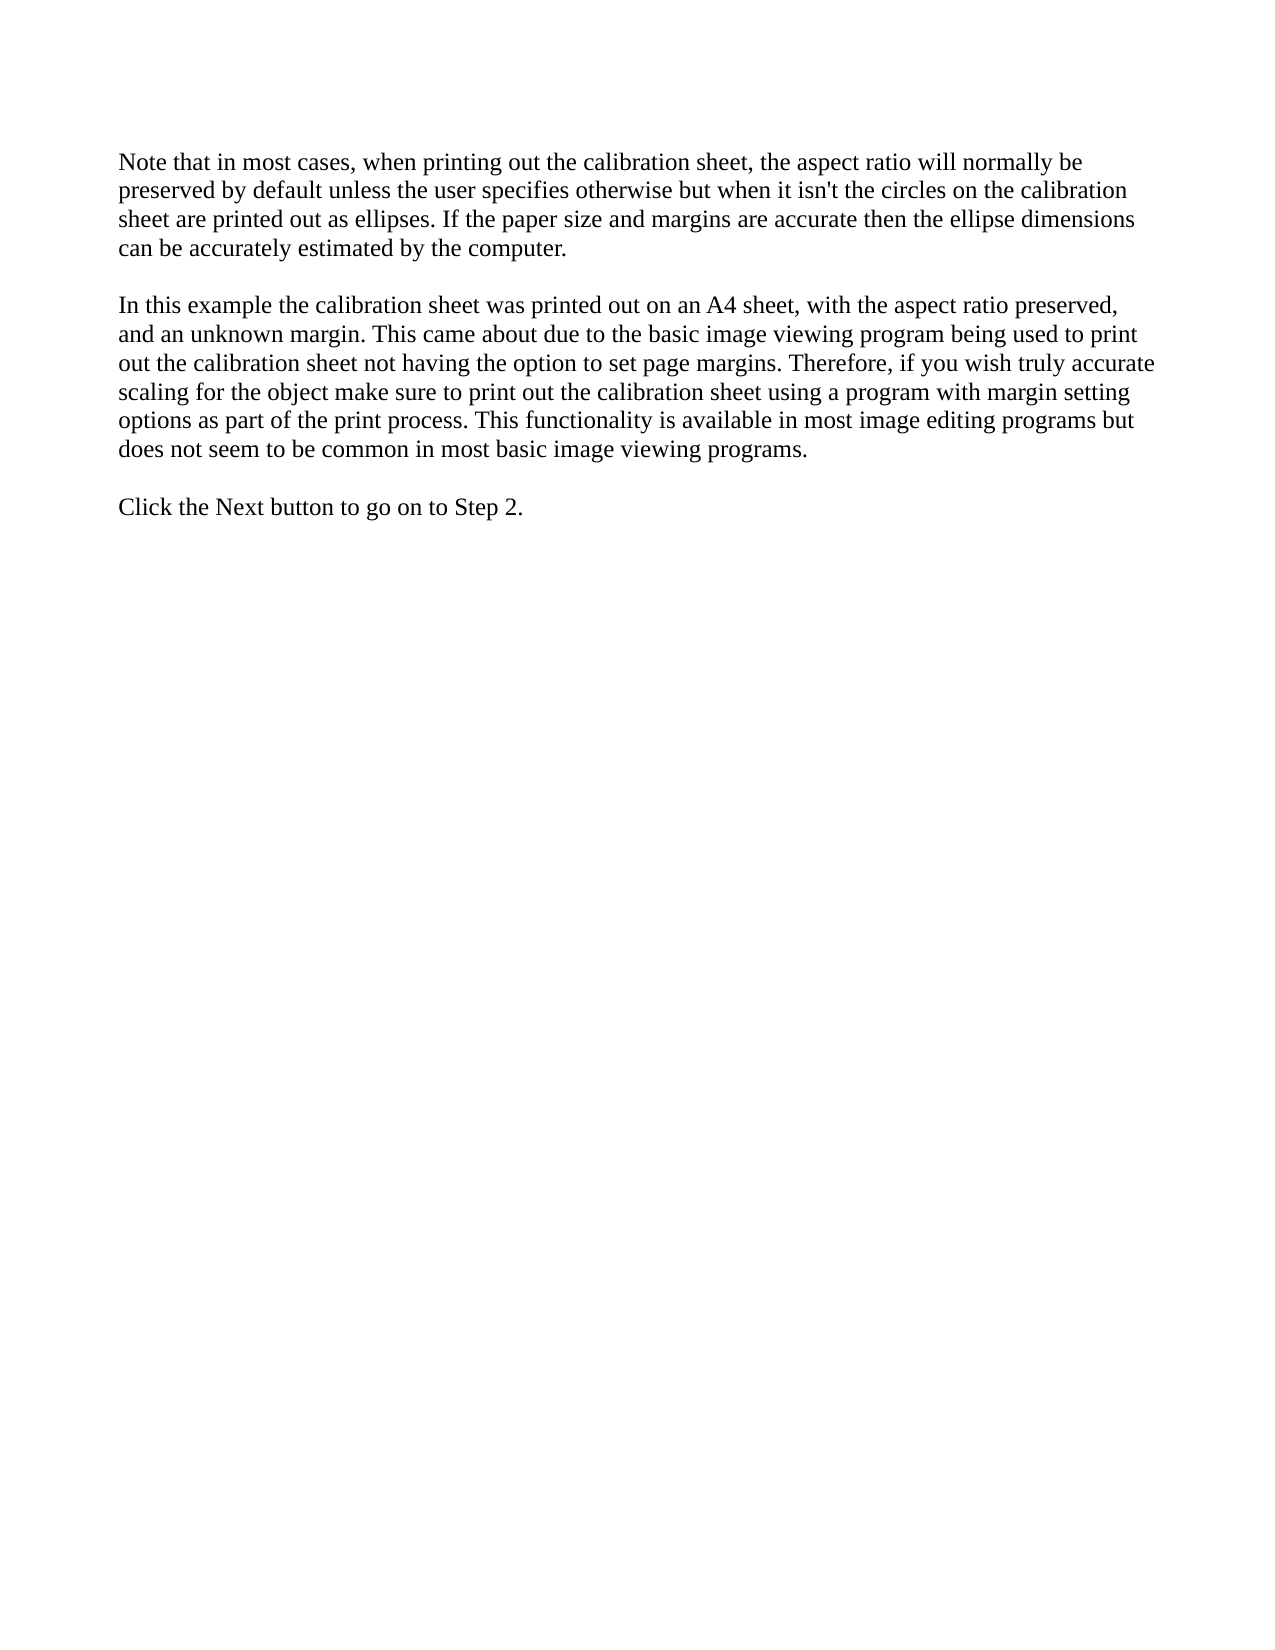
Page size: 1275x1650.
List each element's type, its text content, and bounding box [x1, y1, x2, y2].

text Click the Next button to go on to Step 2. [118, 492, 1157, 521]
text In this example the calibration sheet was printed out on an A4 sheet, with the aspect ratio preserved, and an unknown margin. This came about due to the basic image viewing program being used to print out the calibration sheet not having the option to set page margins. Therefore, if you wish truly accurate scaling for the object make sure to print out the calibration sheet using a program with margin setting options as part of the print process. This functionality is available in most image editing programs but does not seem to be common in most basic image viewing programs. [118, 291, 1157, 463]
text Note that in most cases, when printing out the calibration sheet, the aspect ratio will normally be preserved by default unless the user specifies otherwise but when it isn't the circles on the calibration sheet are printed out as ellipses. If the paper size and margins are accurate then the ellipse dimensions can be accurately estimated by the computer. [118, 147, 1157, 262]
